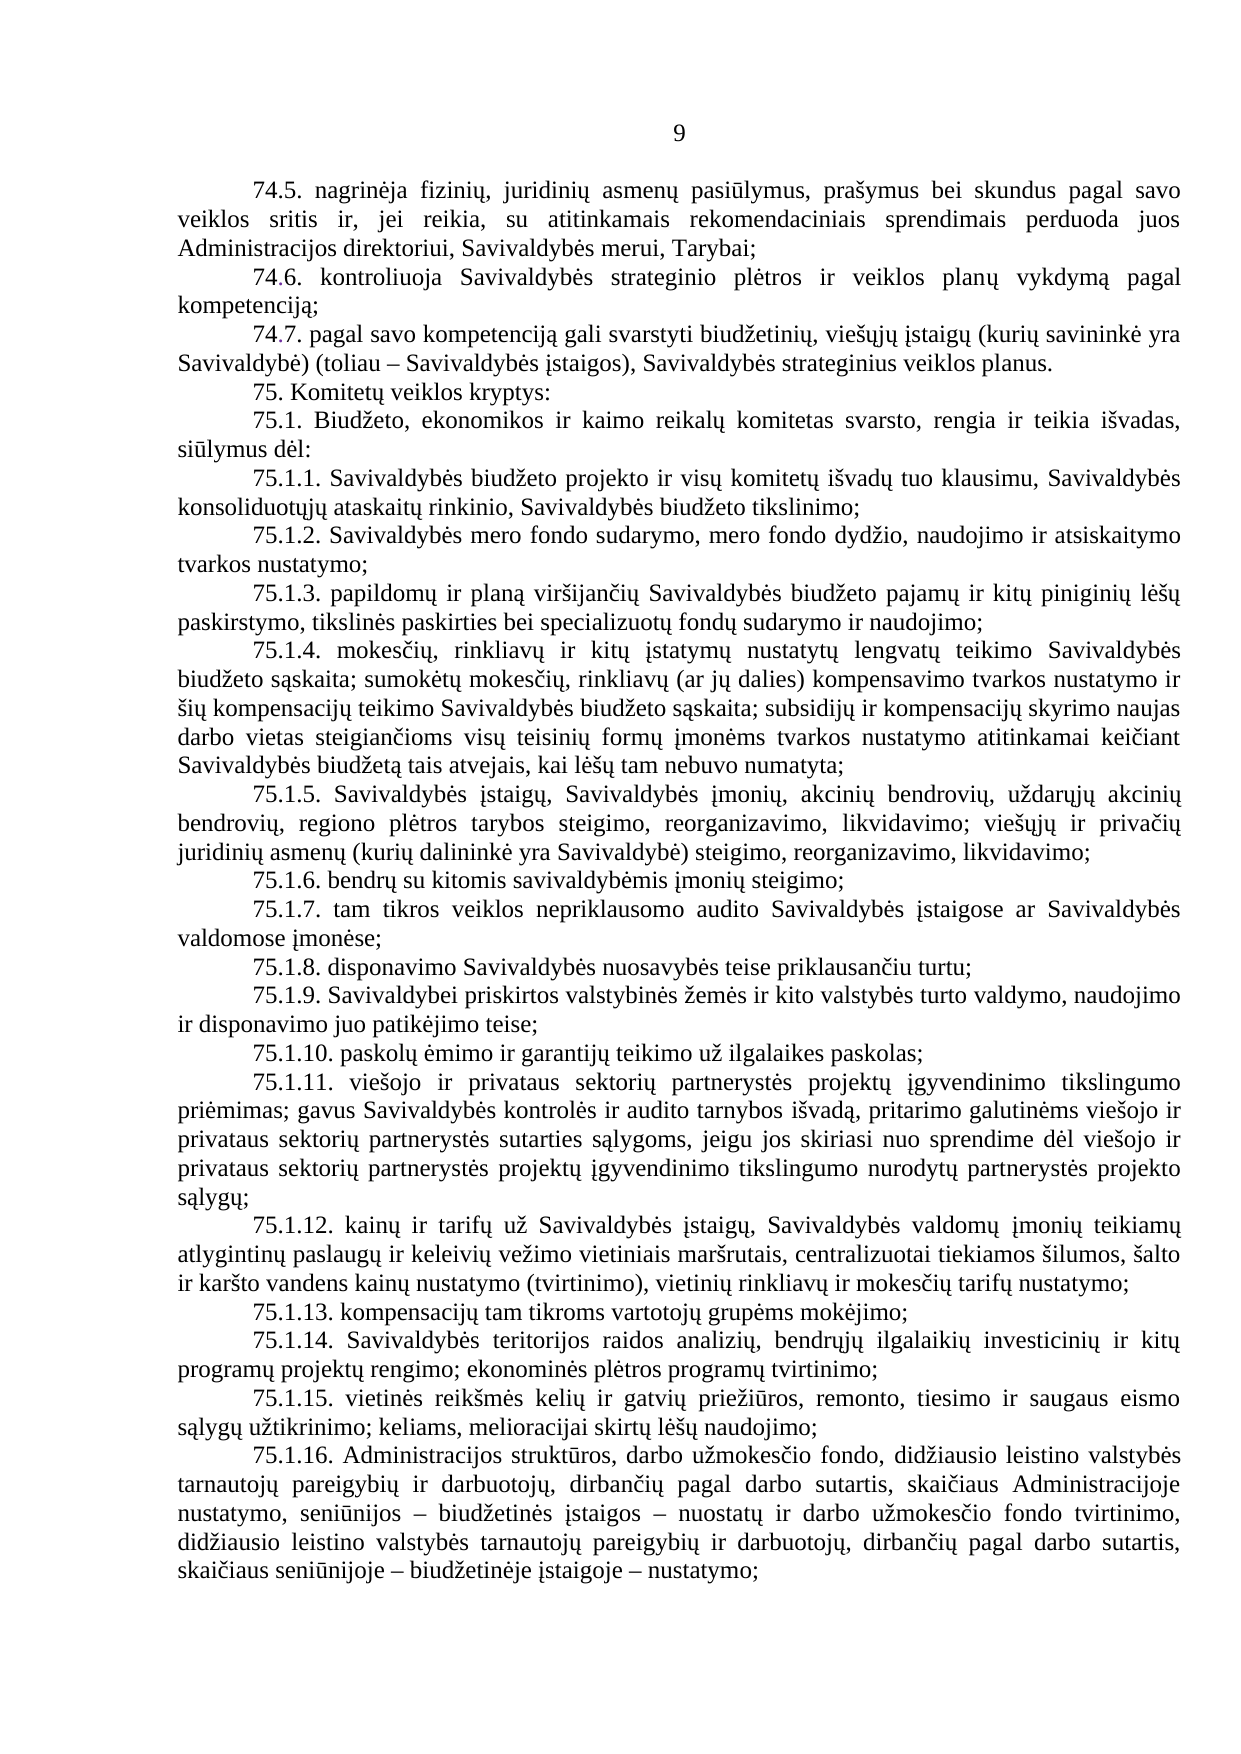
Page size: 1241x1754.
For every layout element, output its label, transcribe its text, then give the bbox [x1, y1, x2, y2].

text 75.1.5. Savivaldybės įstaigų, Savivaldybės įmonių, akcinių bendrovių, uždarųjų akcinių bendrovių, regiono plėtros tarybos steigimo, reorganizavimo, likvidavimo; viešųjų ir privačių juridinių asmenų (kurių dalininkė yra Savivaldybė) steigimo, reorganizavimo, likvidavimo; [177, 779, 1181, 866]
text 75.1. Biudžeto, ekonomikos ir kaimo reikalų komitetas svarsto, rengia ir teikia išvadas, siūlymus dėl: [177, 406, 1181, 463]
text 75.1.3. papildomų ir planą viršijančių Savivaldybės biudžeto pajamų ir kitų piniginių lėšų paskirstymo, tikslinės paskirties bei specializuotų fondų sudarymo ir naudojimo; [177, 578, 1181, 636]
text 75.1.10. paskolų ėmimo ir garantijų teikimo už ilgalaikes paskolas; [177, 1038, 1181, 1067]
text 75.1.2. Savivaldybės mero fondo sudarymo, mero fondo dydžio, naudojimo ir atsiskaitymo tvarkos nustatymo; [177, 521, 1181, 578]
text 74.5. nagrinėja fizinių, juridinių asmenų pasiūlymus, prašymus bei skundus pagal savo veiklos sritis ir, jei reikia, su atitinkamais rekomendaciniais sprendimais perduoda juos Administracijos direktoriui, Savivaldybės merui, Tarybai; [177, 176, 1181, 262]
text 75.1.12. kainų ir tarifų už Savivaldybės įstaigų, Savivaldybės valdomų įmonių teikiamų atlygintinų paslaugų ir keleivių vežimo vietiniais maršrutais, centralizuotai tiekiamos šilumos, šalto ir karšto vandens kainų nustatymo (tvirtinimo), vietinių rinkliavų ir mokesčių tarifų nustatymo; [177, 1211, 1181, 1297]
text 75.1.16. Administracijos struktūros, darbo užmokesčio fondo, didžiausio leistino valstybės tarnautojų pareigybių ir darbuotojų, dirbančių pagal darbo sutartis, skaičiaus Administracijoje nustatymo, seniūnijos – biudžetinės įstaigos – nuostatų ir darbo užmokesčio fondo tvirtinimo, didžiausio leistino valstybės tarnautojų pareigybių ir darbuotojų, dirbančių pagal darbo sutartis, skaičiaus seniūnijoje – biudžetinėje įstaigoje – nustatymo; [177, 1441, 1181, 1584]
text 75.1.15. vietinės reikšmės kelių ir gatvių priežiūros, remonto, tiesimo ir saugaus eismo sąlygų užtikrinimo; keliams, melioracijai skirtų lėšų naudojimo; [177, 1383, 1181, 1441]
text 74.7. pagal savo kompetenciją gali svarstyti biudžetinių, viešųjų įstaigų (kurių savininkė yra Savivaldybė) (toliau – Savivaldybės įstaigos), Savivaldybės strateginius veiklos planus. [177, 319, 1181, 377]
text 75.1.11. viešojo ir privataus sektorių partnerystės projektų įgyvendinimo tikslingumo priėmimas; gavus Savivaldybės kontrolės ir audito tarnybos išvadą, pritarimo galutinėms viešojo ir privataus sektorių partnerystės sutarties sąlygoms, jeigu jos skiriasi nuo sprendime dėl viešojo ir privataus sektorių partnerystės projektų įgyvendinimo tikslingumo nurodytų partnerystės projekto sąlygų; [177, 1067, 1181, 1211]
text 74.6. kontroliuoja Savivaldybės strateginio plėtros ir veiklos planų vykdymą pagal kompetenciją; [177, 262, 1181, 319]
text 75.1.1. Savivaldybės biudžeto projekto ir visų komitetų išvadų tuo klausimu, Savivaldybės konsoliduotųjų ataskaitų rinkinio, Savivaldybės biudžeto tikslinimo; [177, 463, 1181, 521]
text 75.1.13. kompensacijų tam tikroms vartotojų grupėms mokėjimo; [177, 1297, 1181, 1326]
text 75.1.14. Savivaldybės teritorijos raidos analizių, bendrųjų ilgalaikių investicinių ir kitų programų projektų rengimo; ekonominės plėtros programų tvirtinimo; [177, 1326, 1181, 1383]
text 75.1.7. tam tikros veiklos nepriklausomo audito Savivaldybės įstaigose ar Savivaldybės valdomose įmonėse; [177, 894, 1181, 952]
text 75.1.6. bendrų su kitomis savivaldybėmis įmonių steigimo; [177, 866, 1181, 894]
text 75. Komitetų veiklos kryptys: [177, 377, 1181, 406]
text 75.1.4. mokesčių, rinkliavų ir kitų įstatymų nustatytų lengvatų teikimo Savivaldybės biudžeto sąskaita; sumokėtų mokesčių, rinkliavų (ar jų dalies) kompensavimo tvarkos nustatymo ir šių kompensacijų teikimo Savivaldybės biudžeto sąskaita; subsidijų ir kompensacijų skyrimo naujas darbo vietas steigiančioms visų teisinių formų įmonėms tvarkos nustatymo atitinkamai keičiant Savivaldybės biudžetą tais atvejais, kai lėšų tam nebuvo numatyta; [177, 636, 1181, 779]
text 75.1.9. Savivaldybei priskirtos valstybinės žemės ir kito valstybės turto valdymo, naudojimo ir disponavimo juo patikėjimo teise; [177, 981, 1181, 1038]
text 75.1.8. disponavimo Savivaldybės nuosavybės teise priklausančiu turtu; [177, 952, 1181, 981]
